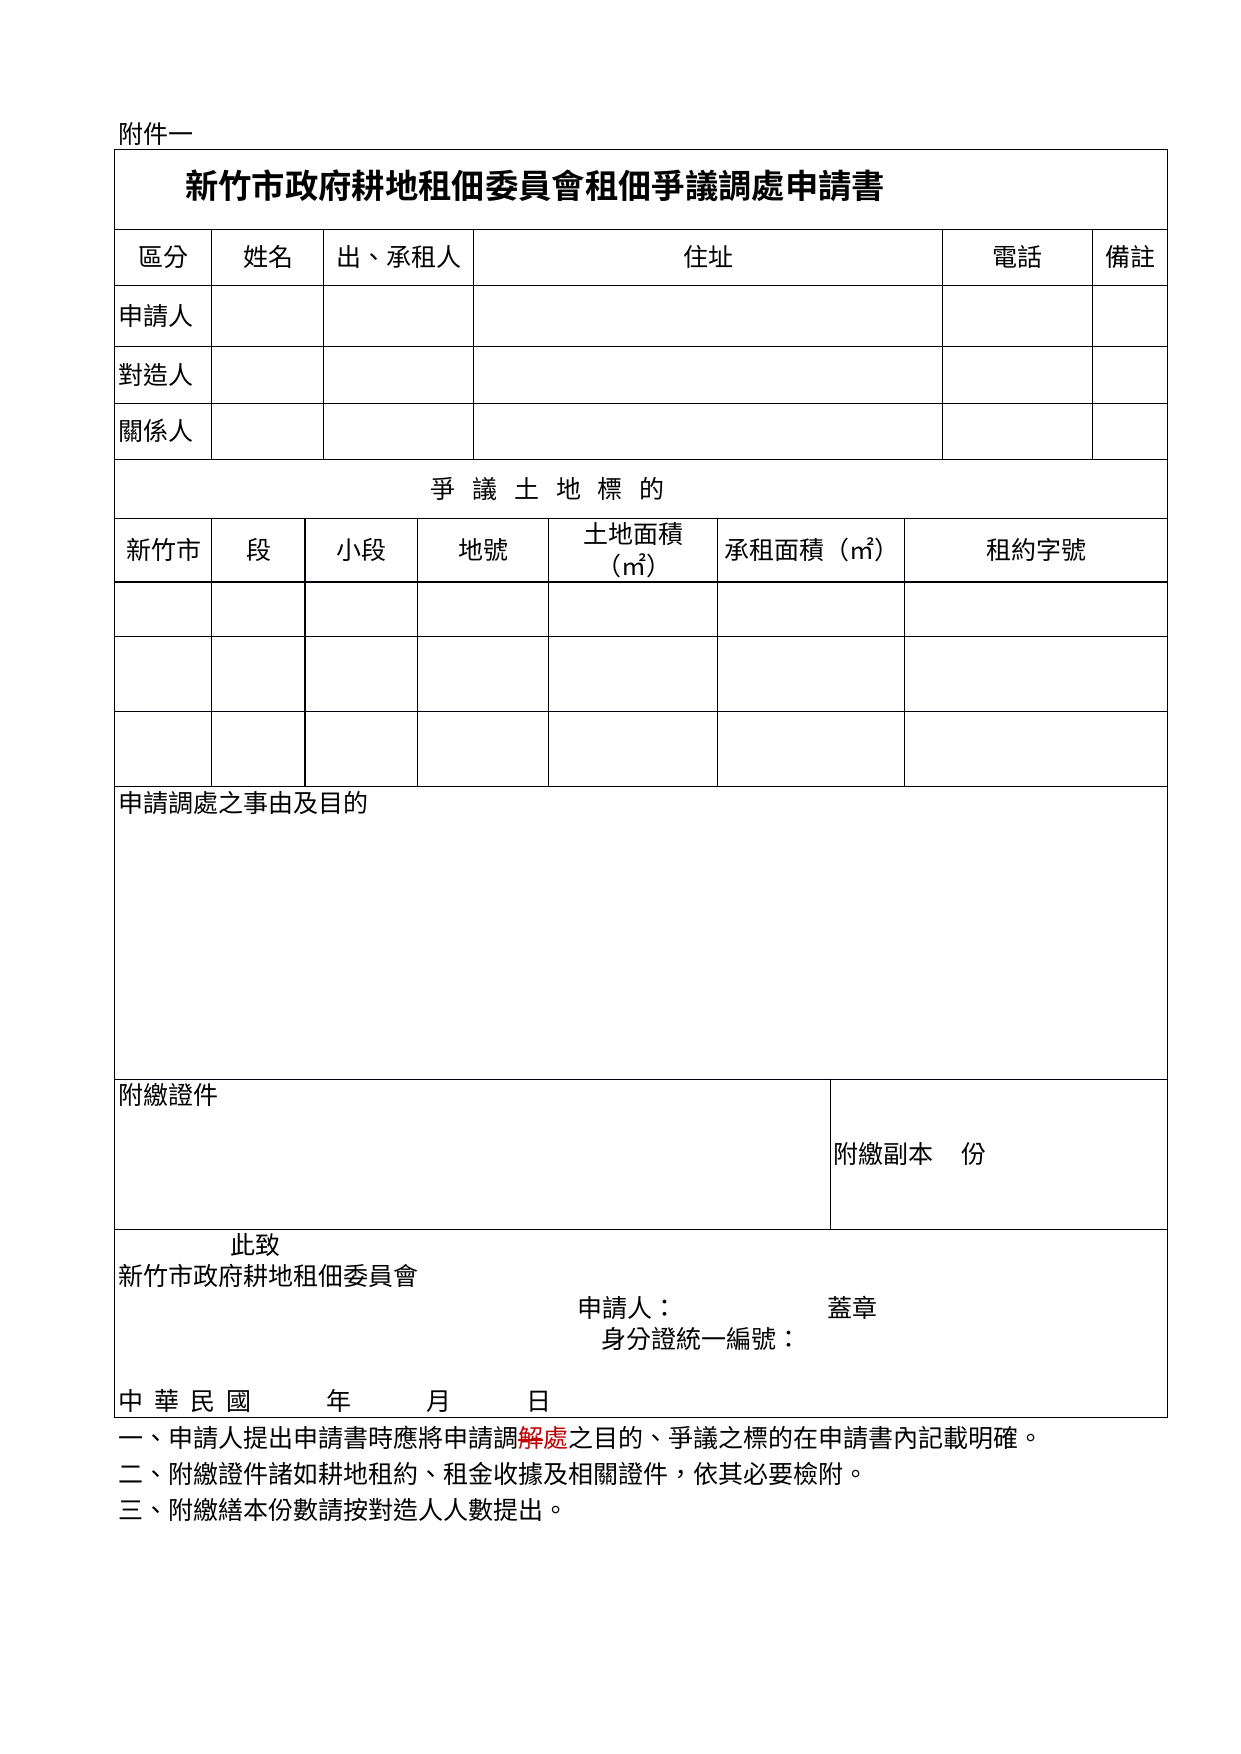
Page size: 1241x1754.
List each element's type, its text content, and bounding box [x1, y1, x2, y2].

table_cell 關係人 [115, 404, 211, 458]
table_cell [905, 583, 1167, 636]
table_cell [549, 712, 717, 786]
table_cell 出、承租人 [324, 230, 473, 285]
text 三、附繳繕本份數請按對造人人數提出。 [118, 1491, 1181, 1527]
table_cell [718, 583, 904, 636]
table_cell 申請人 [115, 286, 211, 346]
table_cell [418, 583, 548, 636]
table_cell [905, 637, 1167, 711]
table_cell [474, 347, 942, 403]
table_cell 租約字號 [905, 519, 1167, 581]
table_cell [905, 712, 1167, 786]
table_cell [549, 583, 717, 636]
table_cell [212, 583, 304, 636]
table_cell [1093, 286, 1167, 346]
table_cell 住址 [474, 230, 942, 285]
table_cell [115, 637, 211, 711]
table_cell 爭 議 土 地 標 的 [115, 460, 1167, 518]
table_cell [549, 637, 717, 711]
table_cell [115, 583, 211, 636]
table_cell [718, 712, 904, 786]
table_cell [212, 637, 304, 711]
table_cell [943, 404, 1092, 458]
table_cell [306, 712, 417, 786]
table_cell 附繳證件 [115, 1080, 830, 1228]
table_cell 此致 新竹市政府耕地租佃委員會 申請人： 蓋章 身分證統一編號： 中 華 民 國 年 月 日 [115, 1230, 1167, 1417]
table_cell 承租面積（㎡） [718, 519, 904, 581]
table_cell [474, 286, 942, 346]
table_header 新竹市政府耕地租佃委員會租佃爭議調處申請書 [115, 150, 1167, 228]
table_cell 申請調處之事由及目的 [115, 787, 1167, 1078]
table_cell 地號 [418, 519, 548, 581]
table_cell [212, 404, 323, 458]
table_cell 備註 [1093, 230, 1167, 285]
table_cell [324, 404, 473, 458]
table_cell [418, 712, 548, 786]
table_cell 附繳副本 份 [831, 1080, 1167, 1228]
table_cell [212, 347, 323, 403]
table_cell [1093, 404, 1167, 458]
table_cell 電話 [943, 230, 1092, 285]
table_cell 小段 [306, 519, 417, 581]
table_cell 區分 [115, 230, 211, 285]
table_cell [324, 286, 473, 346]
table_cell [212, 286, 323, 346]
table_cell [943, 286, 1092, 346]
table_cell [324, 347, 473, 403]
text 二、附繳證件諸如耕地租約、租金收據及相關證件，依其必要檢附。 [118, 1454, 1181, 1491]
table_cell [418, 637, 548, 711]
text 一、申請人提出申請書時應將申請調解處之目的、爭議之標的在申請書內記載明確。 [118, 1418, 1181, 1454]
table_cell [212, 712, 304, 786]
table_cell [943, 347, 1092, 403]
table_cell [306, 637, 417, 711]
table_cell 新竹市 [115, 519, 211, 581]
table_cell 土地面積（㎡） [549, 519, 717, 581]
table_cell [718, 637, 904, 711]
table_cell 對造人 [115, 347, 211, 403]
table_cell [115, 712, 211, 786]
table_cell 段 [212, 519, 304, 581]
table_cell 姓名 [212, 230, 323, 285]
table_cell [306, 583, 417, 636]
table_cell [474, 404, 942, 458]
table_cell [1093, 347, 1167, 403]
text 附件一 [118, 118, 1181, 149]
